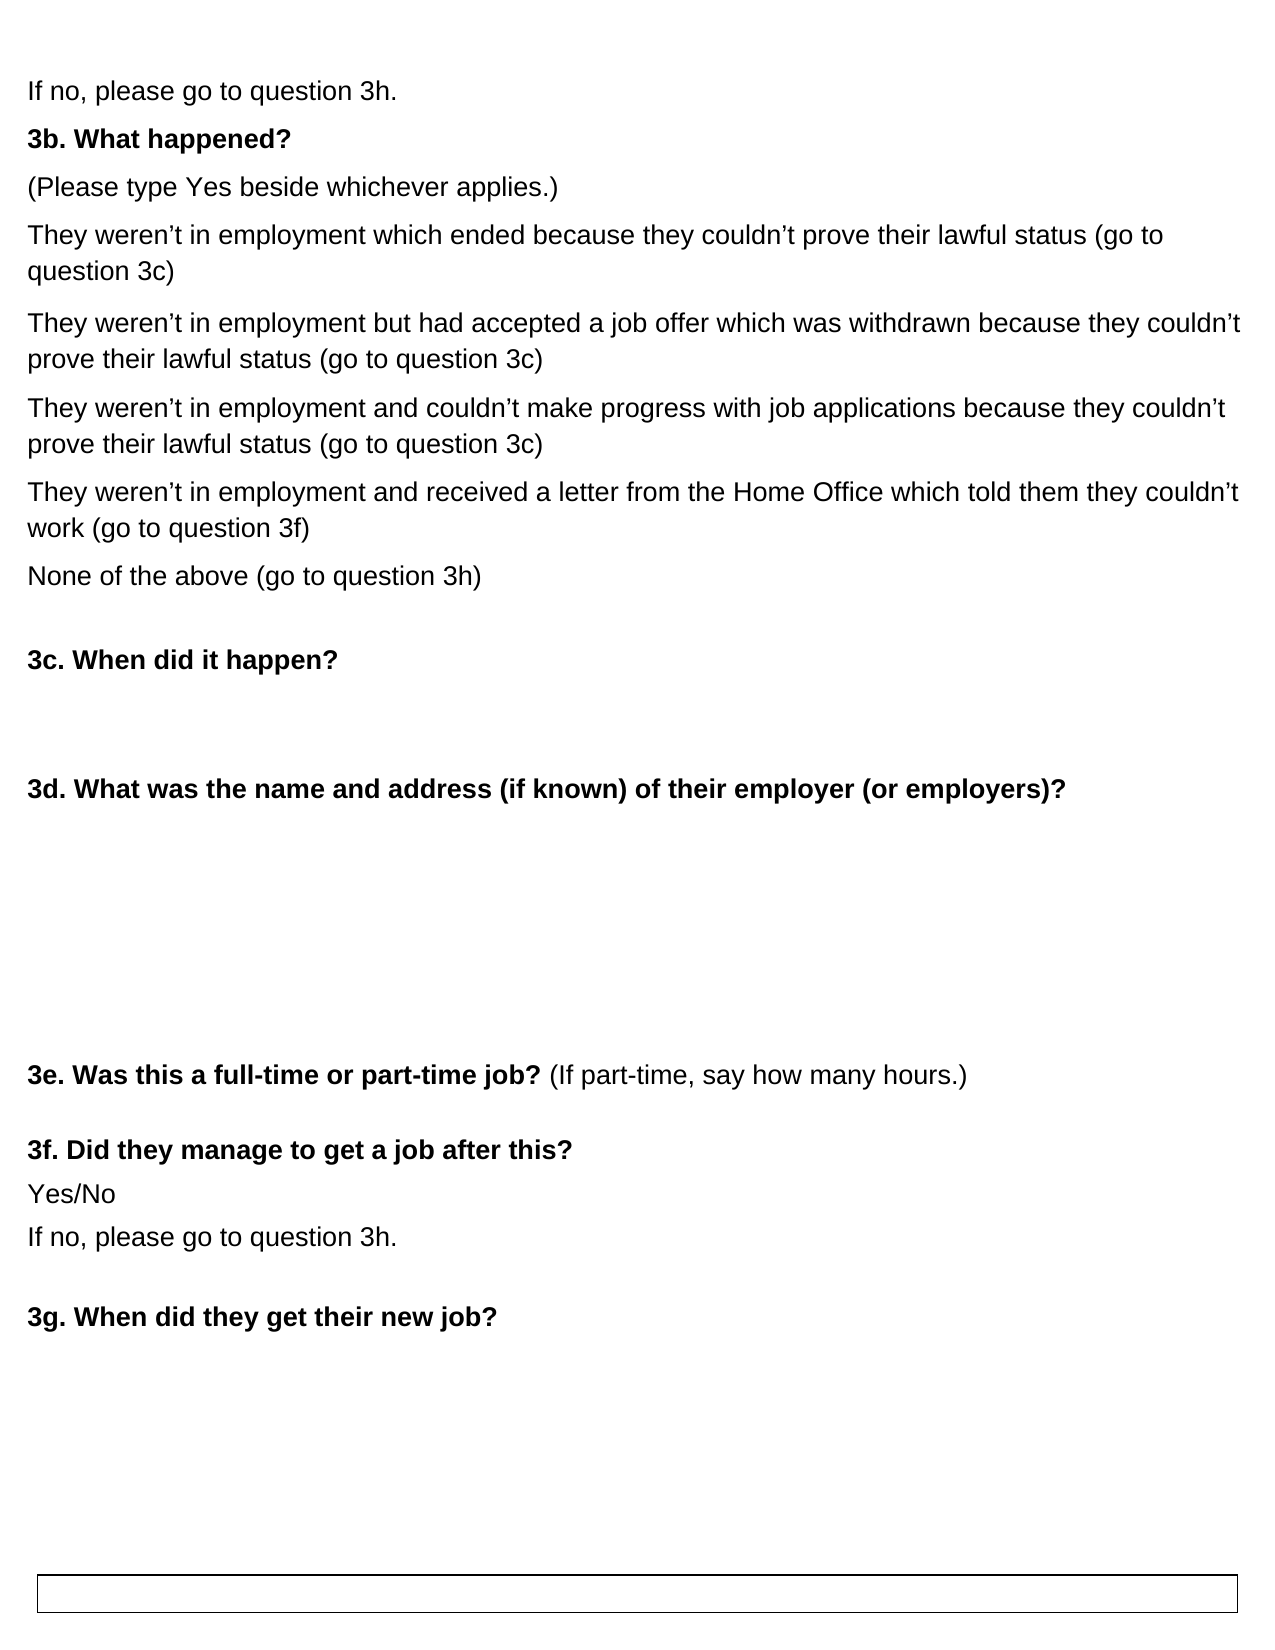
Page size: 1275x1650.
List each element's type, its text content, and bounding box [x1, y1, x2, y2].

text They weren’t in employment which ended because they couldn’t prove their lawful status (go to question 3c) [27, 219, 1250, 286]
text None of the above (go to question 3h) [27, 560, 1250, 592]
subtitle 3b. What happened? [27, 123, 1250, 154]
subtitle 3e. Was this a full-time or part-time job? (If part-time, say how many hours.) [27, 1059, 1250, 1090]
text They weren’t in employment but had accepted a job offer which was withdrawn because they couldn’t prove their lawful status (go to question 3c) [27, 307, 1250, 374]
subtitle 3d. What was the name and address (if known) of their employer (or employers)? [27, 773, 1250, 805]
text They weren’t in employment and couldn’t make progress with job applications because they couldn’t prove their lawful status (go to question 3c) [27, 392, 1250, 459]
subtitle 3g. When did they get their new job? [27, 1301, 1250, 1332]
text Yes/No [27, 1178, 1250, 1209]
text (Please type Yes beside whichever applies.) [27, 171, 1250, 202]
subtitle 3c. When did it happen? [27, 644, 1250, 676]
text If no, please go to question 3h. [27, 1221, 1250, 1253]
subtitle 3f. Did they manage to get a job after this? [27, 1134, 1250, 1165]
text If no, please go to question 3h. [27, 75, 1250, 106]
text They weren’t in employment and received a letter from the Home Office which told them they couldn’t work (go to question 3f) [27, 476, 1250, 543]
